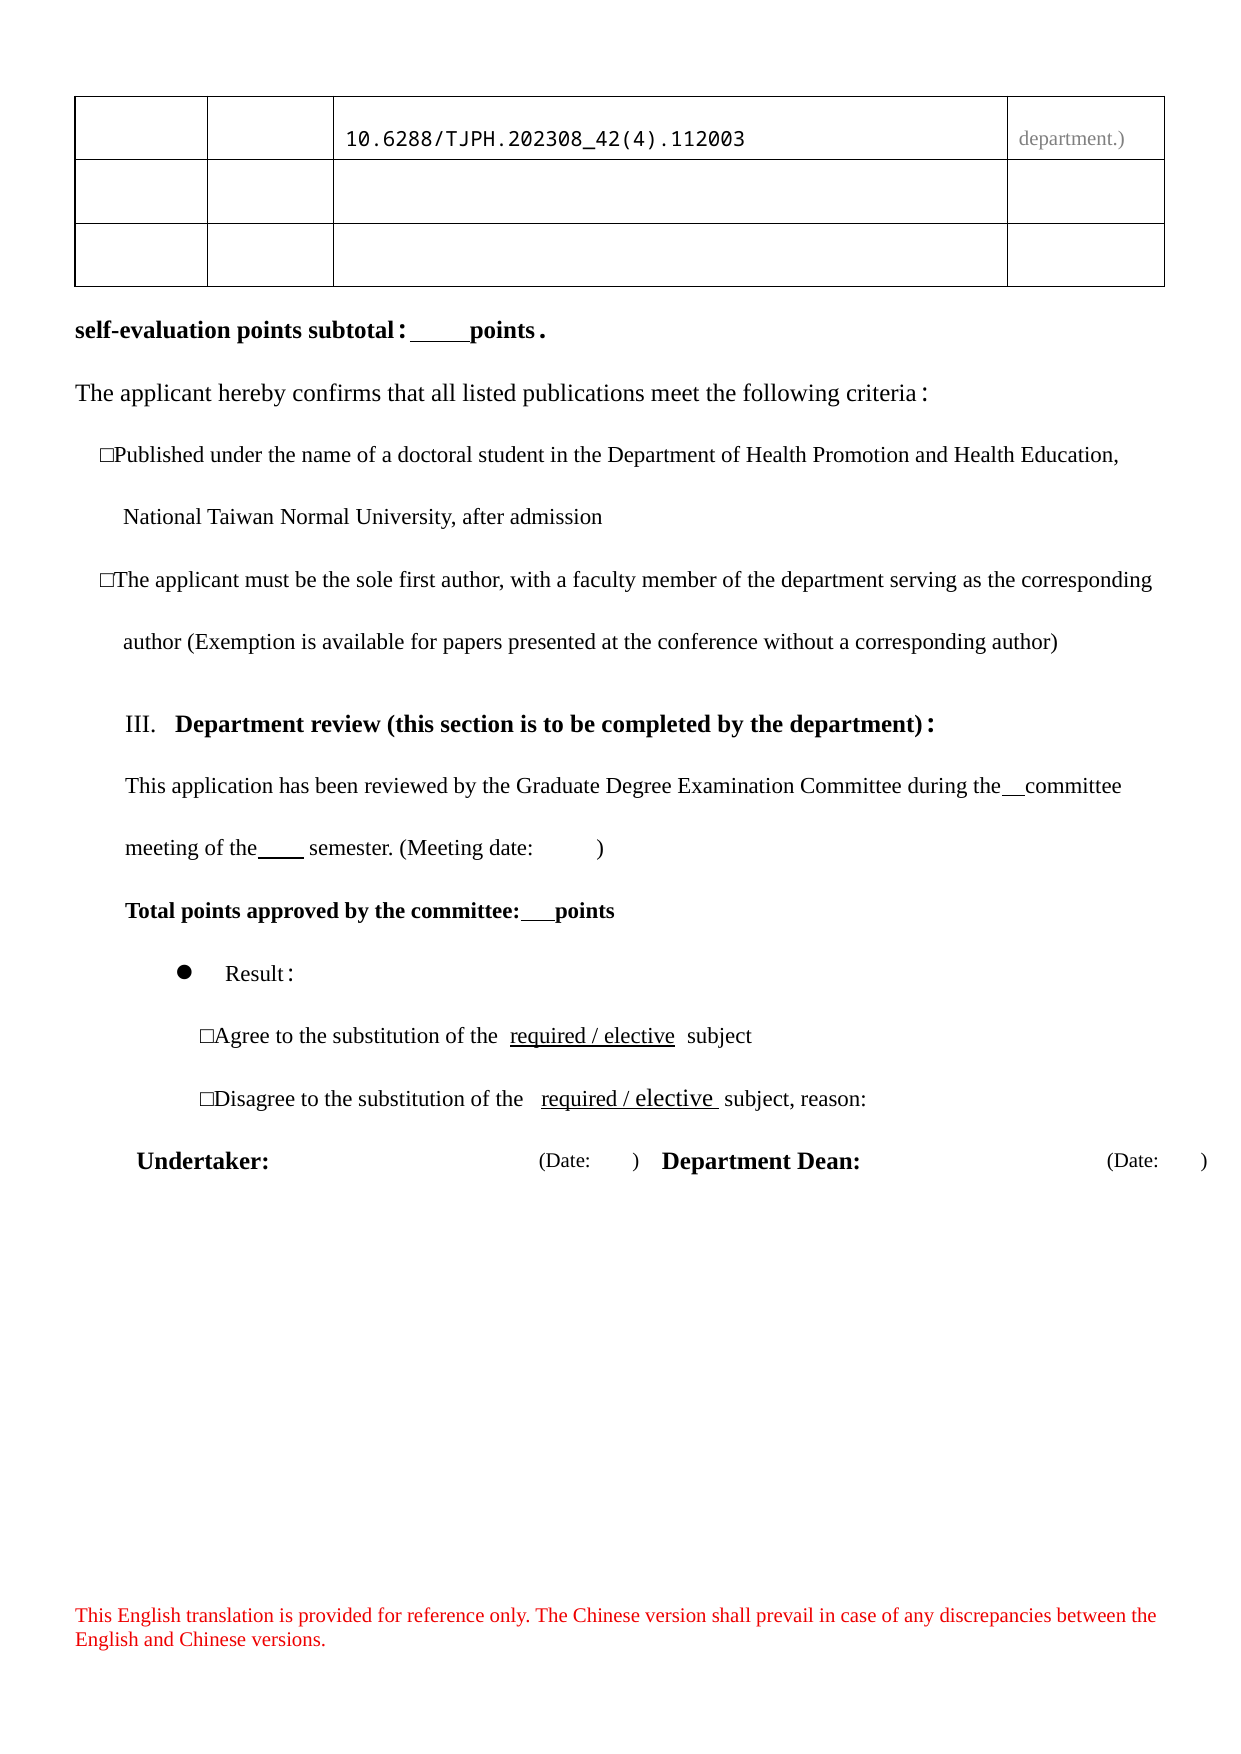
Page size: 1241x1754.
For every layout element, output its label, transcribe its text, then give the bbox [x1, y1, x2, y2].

table_header (Date: ) [296, 1119, 650, 1181]
text The applicant hereby confirms that all listed publications meet the following criteria: [75, 350, 1165, 412]
table_header Undertaker: [125, 1119, 296, 1181]
text Total points approved by the committee: points [125, 868, 1165, 931]
table_cell department.) [1008, 97, 1164, 159]
table_cell [1008, 160, 1164, 223]
table_cell [1008, 224, 1164, 286]
table_cell [208, 224, 333, 286]
table_header (Date: ) [873, 1119, 1218, 1181]
text □Agree to the substitution of the required / elective subject [200, 993, 1165, 1056]
list Department review (this section is to be completed by the department): [125, 681, 1165, 743]
text □Published under the name of a doctoral student in the Department of Health Promotion and Health Education, National Taiwan Normal University, after admission [100, 412, 1165, 537]
table_cell [76, 224, 207, 286]
table_cell [208, 160, 333, 223]
table_cell [76, 97, 207, 159]
table_cell [334, 224, 1007, 286]
table_header Department Dean: [650, 1119, 872, 1181]
list Result: [175, 931, 1165, 993]
text □Disagree to the substitution of the required / elective subject, reason: [200, 1056, 1165, 1118]
text self-evaluation points subtotal: points. [75, 287, 1165, 350]
text □The applicant must be the sole first author, with a faculty member of the department serving as the corresponding author (Exemption is available for papers presented at the conference without a corresponding author) [100, 537, 1165, 662]
table_cell [208, 97, 333, 159]
table_cell 10.6288/TJPH.202308_42(4).112003 [334, 97, 1007, 159]
table_cell [76, 160, 207, 223]
text This application has been reviewed by the Graduate Degree Examination Committee during the committee meeting of the semester. (Meeting date: ) [125, 743, 1165, 868]
table_cell [334, 160, 1007, 223]
